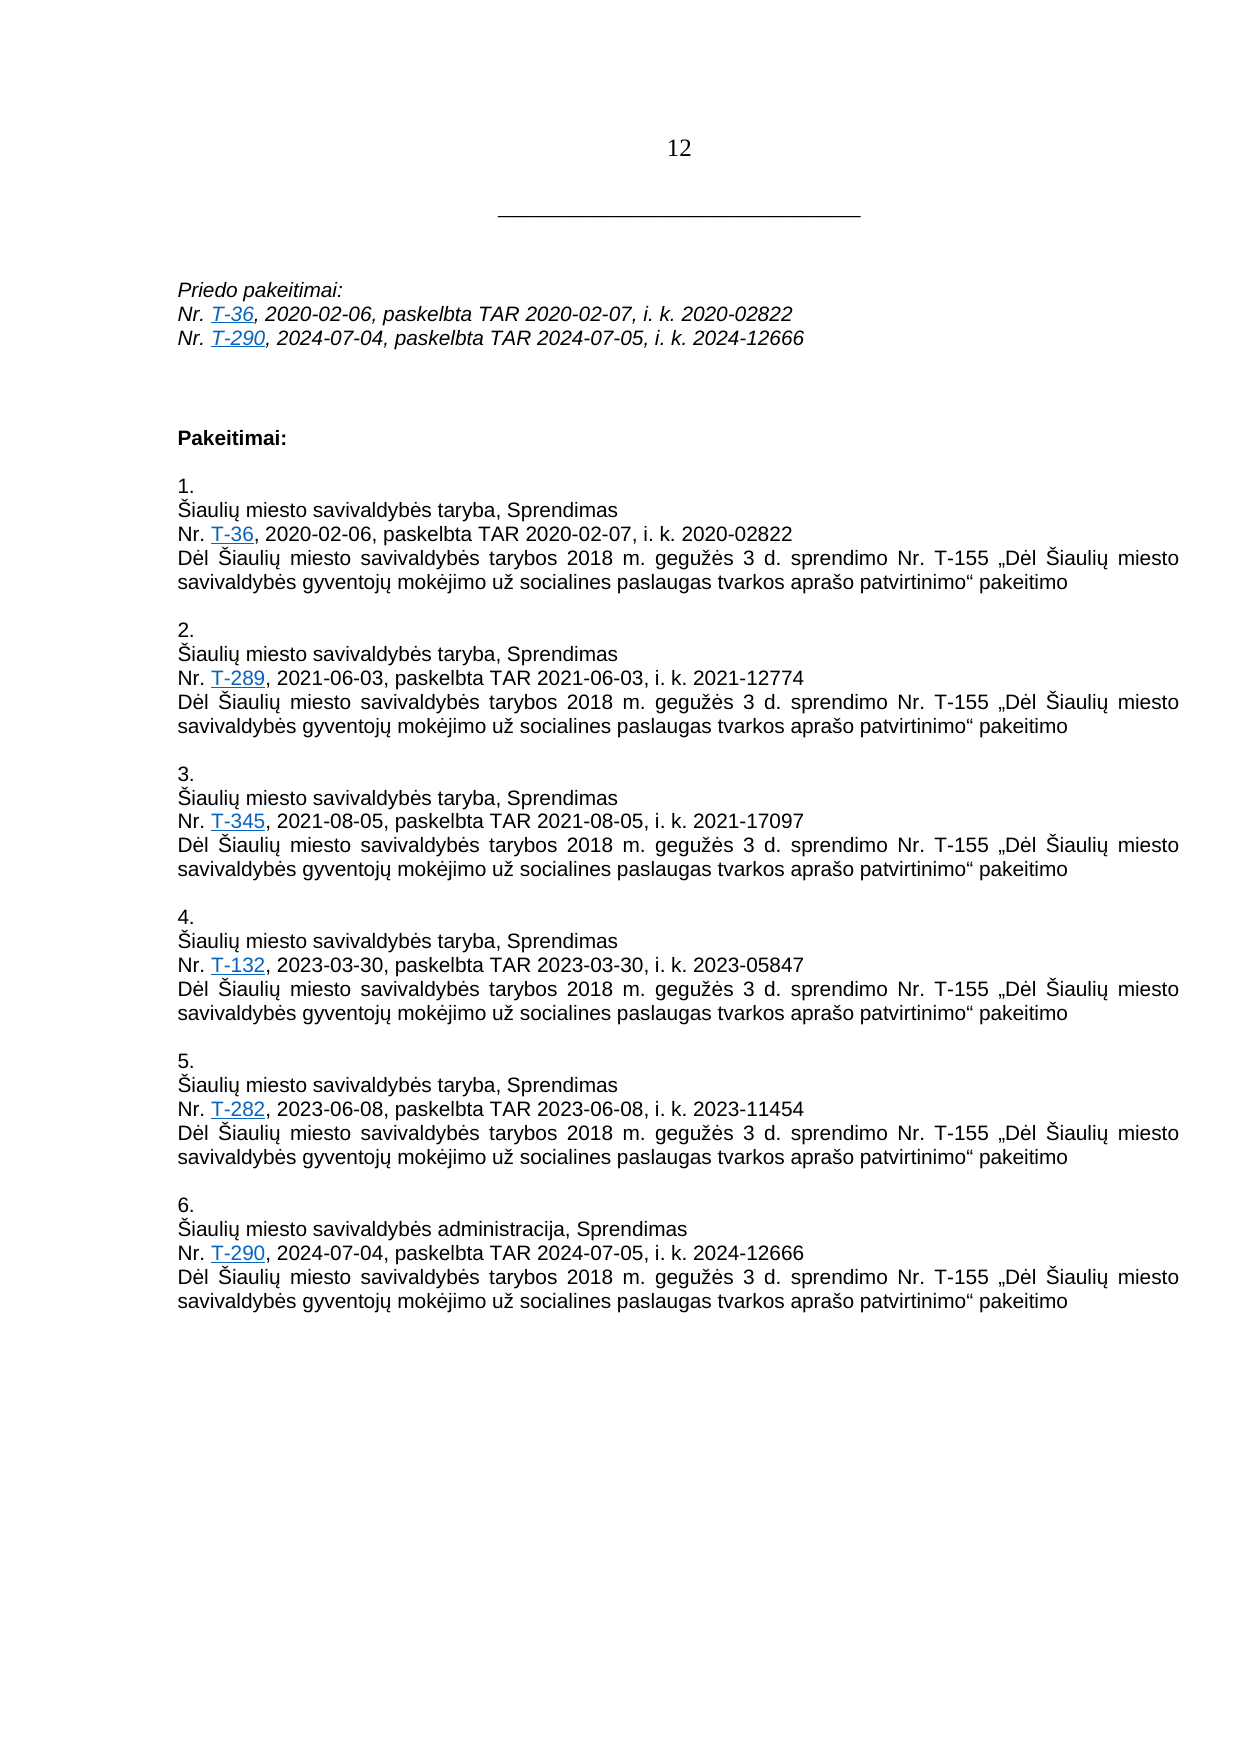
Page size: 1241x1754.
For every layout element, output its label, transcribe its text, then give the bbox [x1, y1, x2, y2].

text Šiaulių miesto savivaldybės taryba, Sprendimas [177, 498, 1181, 522]
text Nr. T-36, 2020-02-06, paskelbta TAR 2020-02-07, i. k. 2020-02822 [177, 301, 1181, 325]
text Šiaulių miesto savivaldybės taryba, Sprendimas [177, 642, 1181, 666]
text 6. [177, 1193, 1181, 1217]
text Nr. T-345, 2021-08-05, paskelbta TAR 2021-08-05, i. k. 2021-17097 [177, 809, 1181, 833]
text 2. [177, 618, 1181, 642]
text Nr. T-282, 2023-06-08, paskelbta TAR 2023-06-08, i. k. 2023-11454 [177, 1097, 1181, 1121]
text 4. [177, 905, 1181, 929]
text Nr. T-290, 2024-07-04, paskelbta TAR 2024-07-05, i. k. 2024-12666 [177, 1241, 1181, 1264]
text Nr. T-289, 2021-06-03, paskelbta TAR 2021-06-03, i. k. 2021-12774 [177, 666, 1181, 689]
text Pakeitimai: [177, 426, 1181, 450]
text 3. [177, 761, 1181, 785]
text Dėl Šiaulių miesto savivaldybės tarybos 2018 m. gegužės 3 d. sprendimo Nr. T-155 „Dėl Šiaulių miesto savivaldybės gyventojų mokėjimo už socialines paslaugas tvarkos aprašo patvirtinimo“ pakeitimo [177, 977, 1181, 1025]
text Šiaulių miesto savivaldybės taryba, Sprendimas [177, 929, 1181, 953]
text Priedo pakeitimai: [177, 277, 1181, 301]
text Nr. T-132, 2023-03-30, paskelbta TAR 2023-03-30, i. k. 2023-05847 [177, 953, 1181, 977]
text Šiaulių miesto savivaldybės taryba, Sprendimas [177, 1073, 1181, 1097]
text _____________________________ [177, 191, 1181, 220]
text 1. [177, 474, 1181, 498]
text 5. [177, 1049, 1181, 1073]
text Nr. T-36, 2020-02-06, paskelbta TAR 2020-02-07, i. k. 2020-02822 [177, 522, 1181, 546]
text Dėl Šiaulių miesto savivaldybės tarybos 2018 m. gegužės 3 d. sprendimo Nr. T-155 „Dėl Šiaulių miesto savivaldybės gyventojų mokėjimo už socialines paslaugas tvarkos aprašo patvirtinimo“ pakeitimo [177, 546, 1181, 594]
text Dėl Šiaulių miesto savivaldybės tarybos 2018 m. gegužės 3 d. sprendimo Nr. T-155 „Dėl Šiaulių miesto savivaldybės gyventojų mokėjimo už socialines paslaugas tvarkos aprašo patvirtinimo“ pakeitimo [177, 1264, 1181, 1312]
text Nr. T-290, 2024-07-04, paskelbta TAR 2024-07-05, i. k. 2024-12666 [177, 325, 1181, 349]
text Dėl Šiaulių miesto savivaldybės tarybos 2018 m. gegužės 3 d. sprendimo Nr. T-155 „Dėl Šiaulių miesto savivaldybės gyventojų mokėjimo už socialines paslaugas tvarkos aprašo patvirtinimo“ pakeitimo [177, 833, 1181, 881]
text Šiaulių miesto savivaldybės administracija, Sprendimas [177, 1217, 1181, 1241]
text Dėl Šiaulių miesto savivaldybės tarybos 2018 m. gegužės 3 d. sprendimo Nr. T-155 „Dėl Šiaulių miesto savivaldybės gyventojų mokėjimo už socialines paslaugas tvarkos aprašo patvirtinimo“ pakeitimo [177, 689, 1181, 737]
text Šiaulių miesto savivaldybės taryba, Sprendimas [177, 785, 1181, 809]
text Dėl Šiaulių miesto savivaldybės tarybos 2018 m. gegužės 3 d. sprendimo Nr. T-155 „Dėl Šiaulių miesto savivaldybės gyventojų mokėjimo už socialines paslaugas tvarkos aprašo patvirtinimo“ pakeitimo [177, 1121, 1181, 1169]
